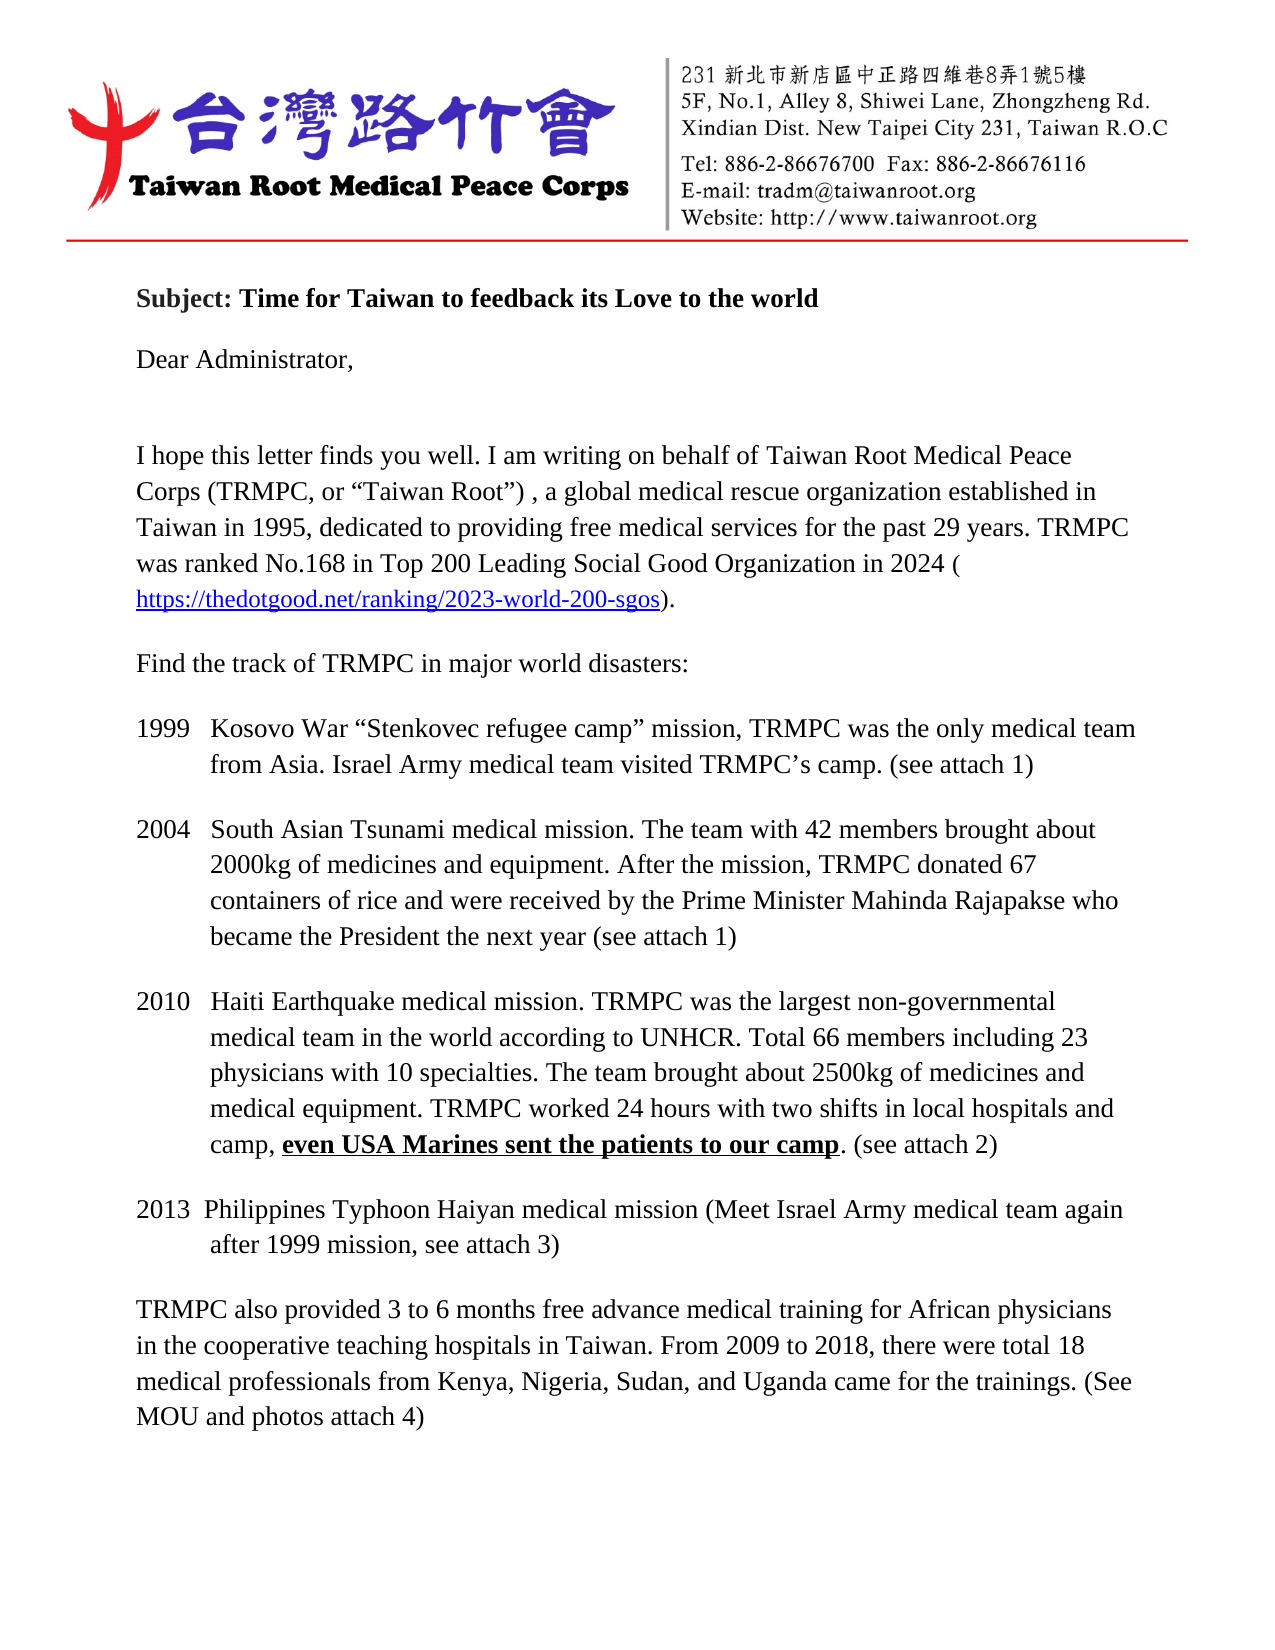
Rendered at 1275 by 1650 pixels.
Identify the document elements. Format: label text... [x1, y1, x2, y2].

text TRMPC also provided 3 to 6 months free advance medical training for African physicians in the cooperative teaching hospitals in Taiwan. From 2009 to 2018, there were total 18 medical professionals from Kenya, Nigeria, Sudan, and Uganda came for the trainings. (See MOU and photos attach 4) [136, 1293, 1139, 1432]
text I hope this letter finds you well. I am writing on behalf of Taiwan Root Medical Peace Corps (TRMPC, or “Taiwan Root”) , a global medical rescue organization established in Taiwan in 1995, dedicated to providing free medical services for the past 29 years. TRMPC was ranked No.168 in Top 200 Leading Social Good Organization in 2024 ( https://thedotgood.net/ranking/2023-world-200-sgos). [136, 404, 1139, 613]
text 2004 South Asian Tsunami medical mission. The team with 42 members brought about 2000kg of medicines and equipment. After the mission, TRMPC donated 67 containers of rice and were received by the Prime Minister Mahinda Rajapakse who became the President the next year (see attach 1) [136, 813, 1139, 951]
text Find the track of TRMPC in major world disasters: [136, 647, 1139, 678]
text 2010 Haiti Earthquake medical mission. TRMPC was the largest non-governmental medical team in the world according to UNHCR. Total 66 members including 23 physicians with 10 specialties. The team brought about 2500kg of medicines and medical equipment. TRMPC worked 24 hours with two shifts in local hospitals and camp, even USA Marines sent the patients to our camp. (see attach 2) [136, 985, 1139, 1159]
text Subject: Time for Taiwan to feedback its Love to the world [136, 282, 1139, 313]
text Dear Administrator, [136, 343, 1139, 374]
picture [66, 58, 1189, 242]
text 2013 Philippines Typhoon Haiyan medical mission (Meet Israel Army medical team again after 1999 mission, see attach 3) [136, 1193, 1139, 1259]
text 1999 Kosovo War “Stenkovec refugee camp” mission, TRMPC was the only medical team from Asia. Israel Army medical team visited TRMPC’s camp. (see attach 1) [136, 712, 1139, 779]
